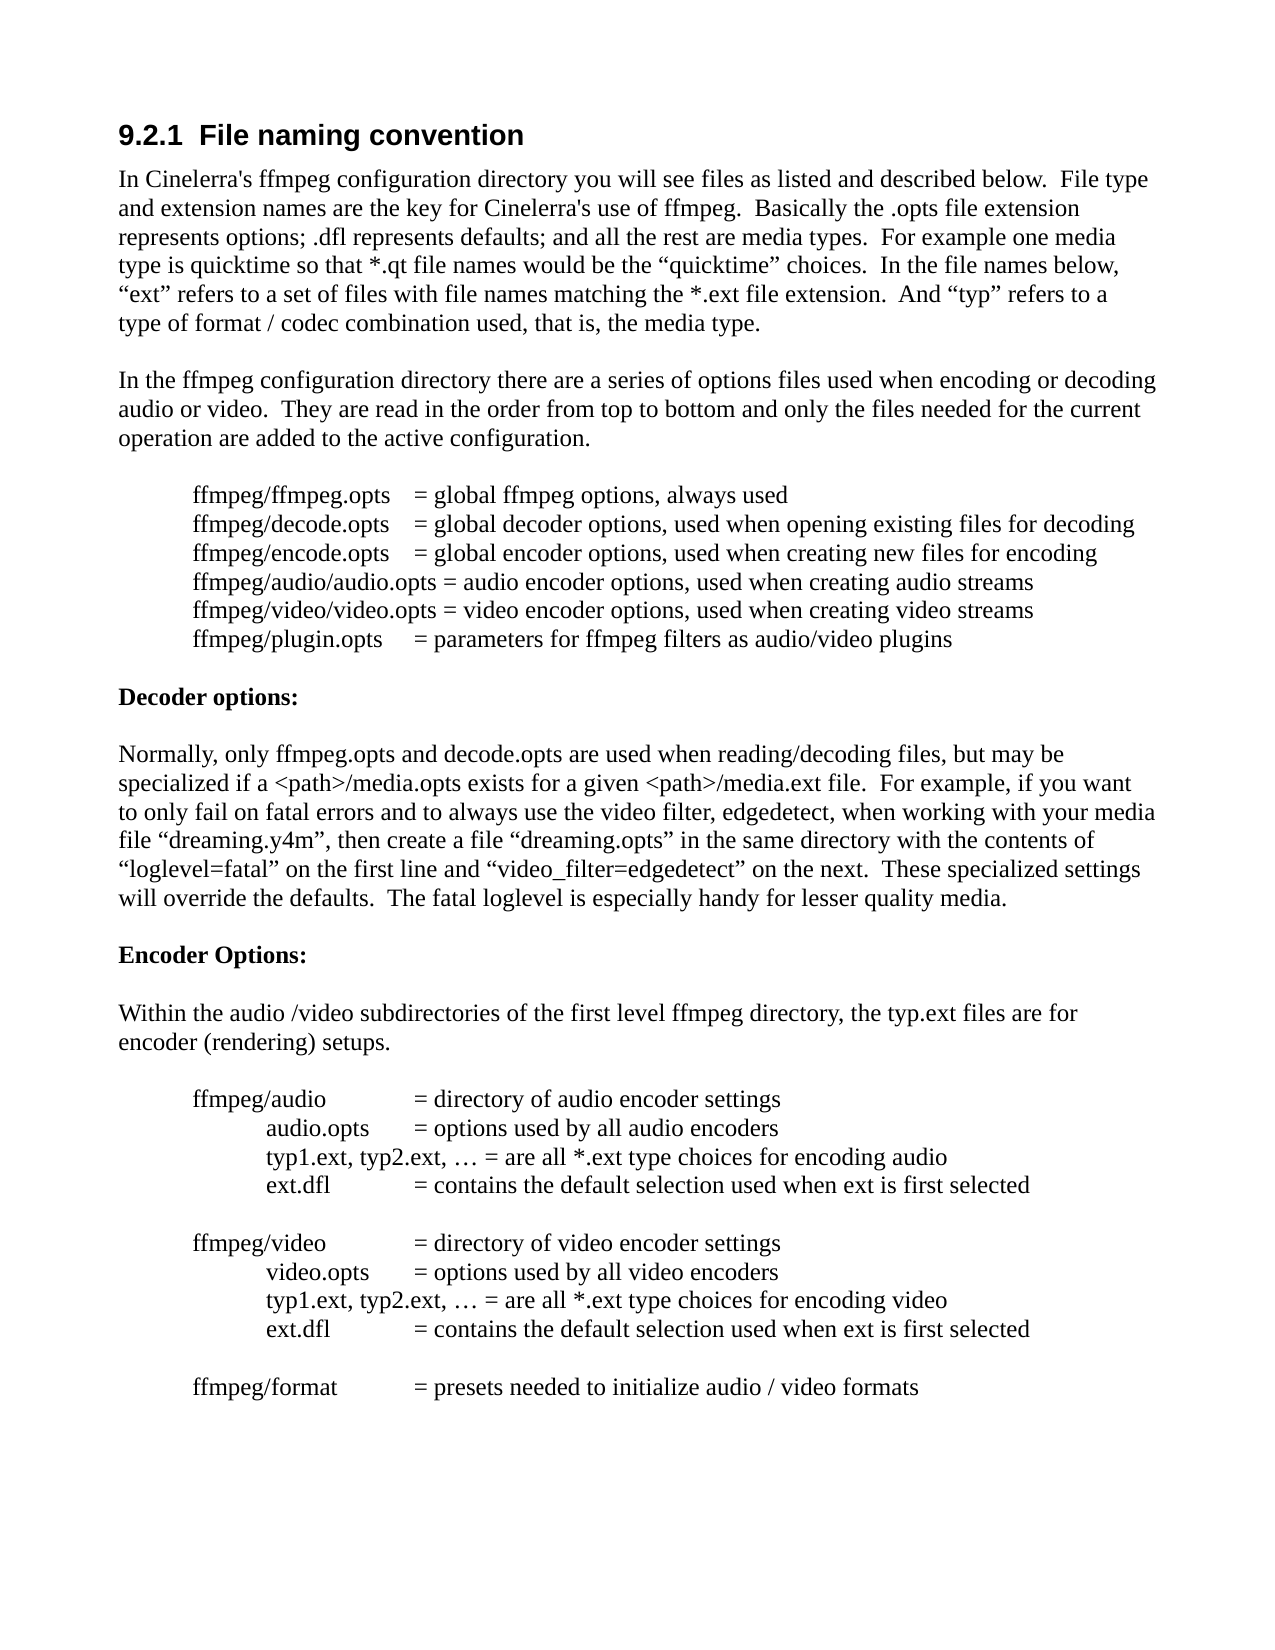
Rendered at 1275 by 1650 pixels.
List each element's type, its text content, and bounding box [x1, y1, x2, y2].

text ffmpeg/video = directory of video encoder settings video.opts = options used by all video encoders typ1.ext, typ2.ext, … = are all *.ext type choices for encoding video ext.dfl = contains the default selection used when ext is first selected [118, 1228, 1157, 1343]
text ffmpeg/audio = directory of audio encoder settings audio.opts = options used by all audio encoders typ1.ext, typ2.ext, … = are all *.ext type choices for encoding audio ext.dfl = contains the default selection used when ext is first selected [118, 1084, 1157, 1199]
text ffmpeg/ffmpeg.opts = global ffmpeg options, always used ffmpeg/decode.opts = global decoder options, used when opening existing files for decoding ffmpeg/encode.opts = global encoder options, used when creating new files for encoding [118, 480, 1157, 567]
text Normally, only ffmpeg.opts and decode.opts are used when reading/decoding files, but may be specialized if a <path>/media.opts exists for a given <path>/media.ext file. For example, if you want to only fail on fatal errors and to always use the video filter, edgedetect, when working with your media file “dreaming.y4m”, then create a file “dreaming.opts” in the same directory with the contents of “loglevel=fatal” on the first line and “video_filter=edgedetect” on the next. These specialized settings will override the defaults. The fatal loglevel is especially handy for lesser quality media. [118, 739, 1157, 912]
text Within the audio /video subdirectories of the first level ffmpeg directory, the typ.ext files are for encoder (rendering) setups. [118, 998, 1157, 1055]
text ffmpeg/audio/audio.opts = audio encoder options, used when creating audio streams [118, 567, 1157, 595]
text ffmpeg/video/video.opts = video encoder options, used when creating video streams [118, 595, 1157, 624]
subtitle 9.2.1 File naming convention [118, 118, 1157, 152]
text In Cinelerra's ffmpeg configuration directory you will see files as listed and described below. File type and extension names are the key for Cinelerra's use of ffmpeg. Basically the .opts file extension represents options; .dfl represents defaults; and all the rest are media types. For example one media type is quicktime so that *.qt file names would be the “quicktime” choices. In the file names below, “ext” refers to a set of files with file names matching the *.ext file extension. And “typ” refers to a type of format / codec combination used, that is, the media type. [118, 164, 1157, 337]
text ffmpeg/format = presets needed to initialize audio / video formats [118, 1372, 1157, 1400]
text ffmpeg/plugin.opts = parameters for ffmpeg filters as audio/video plugins [118, 624, 1157, 653]
text Encoder Options: [118, 940, 1157, 969]
text In the ffmpeg configuration directory there are a series of options files used when encoding or decoding audio or video. They are read in the order from top to bottom and only the files needed for the current operation are added to the active configuration. [118, 365, 1157, 452]
text Decoder options: [118, 682, 1157, 710]
